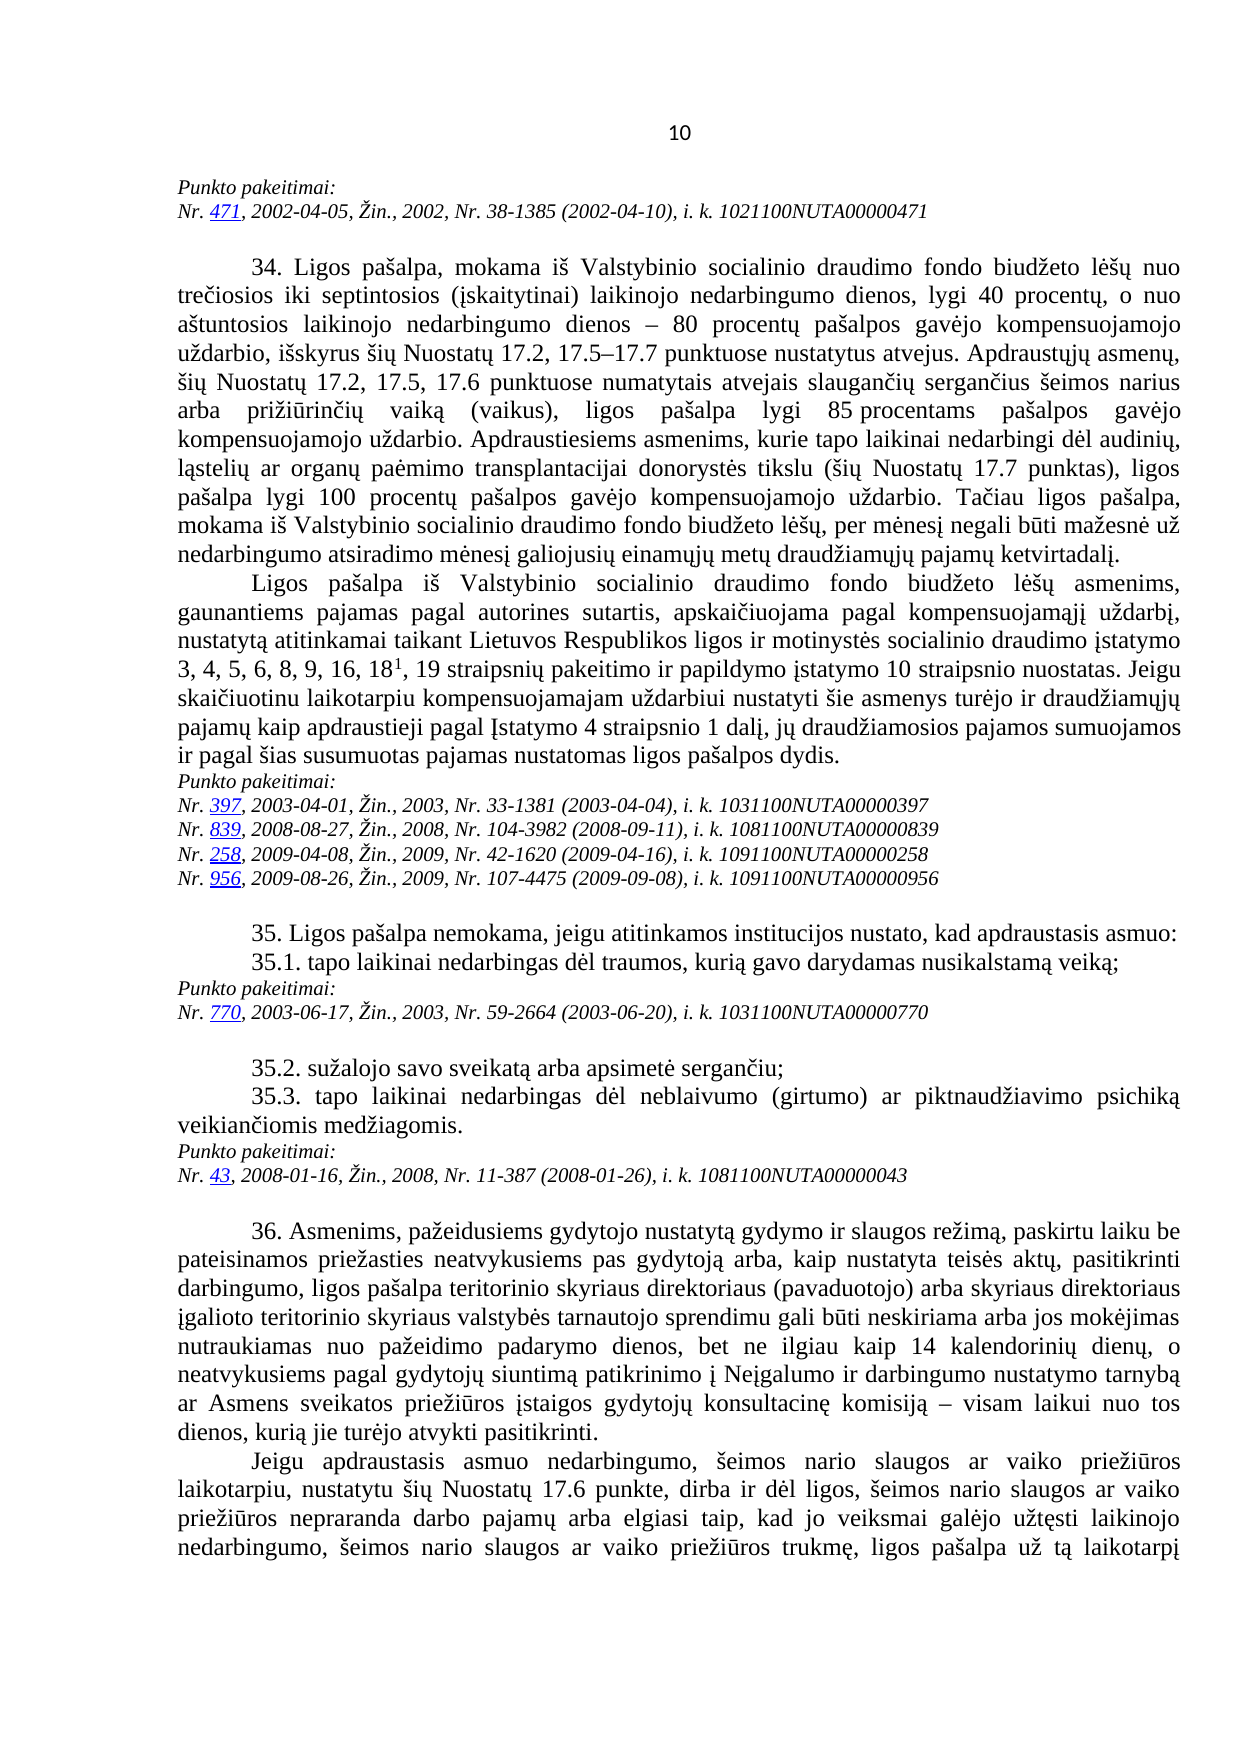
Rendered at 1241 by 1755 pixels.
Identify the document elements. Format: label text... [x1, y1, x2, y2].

text 35.3. tapo laikinai nedarbingas dėl neblaivumo (girtumo) ar piktnaudžiavimo psichiką veikiančiomis medžiagomis. [177, 1081, 1181, 1139]
text Nr. 956, 2009-08-26, Žin., 2009, Nr. 107-4475 (2009-09-08), i. k. 1091100NUTA00000956 [177, 866, 1181, 889]
text Ligos pašalpa iš Valstybinio socialinio draudimo fondo biudžeto lėšų asmenims, gaunantiems pajamas pagal autorines sutartis, apskaičiuojama pagal kompensuojamąjį uždarbį, nustatytą atitinkamai taikant Lietuvos Respublikos ligos ir motinystės socialinio draudimo įstatymo 3, 4, 5, 6, 8, 9, 16, 181, 19 straipsnių pakeitimo ir papildymo įstatymo 10 straipsnio nuostatas. Jeigu skaičiuotinu laikotarpiu kompensuojamajam uždarbiui nustatyti šie asmenys turėjo ir draudžiamųjų pajamų kaip apdraustieji pagal Įstatymo 4 straipsnio 1 dalį, jų draudžiamosios pajamos sumuojamos ir pagal šias susumuotas pajamas nustatomas ligos pašalpos dydis. [177, 568, 1181, 769]
text Punkto pakeitimai: [177, 769, 1181, 793]
text 35.2. sužalojo savo sveikatą arba apsimetė sergančiu; [177, 1053, 1181, 1081]
text Punkto pakeitimai: [177, 976, 1181, 1000]
text 34. Ligos pašalpa, mokama iš Valstybinio socialinio draudimo fondo biudžeto lėšų nuo trečiosios iki septintosios (įskaitytinai) laikinojo nedarbingumo dienos, lygi 40 procentų, o nuo aštuntosios laikinojo nedarbingumo dienos – 80 procentų pašalpos gavėjo kompensuojamojo uždarbio, išskyrus šių Nuostatų 17.2, 17.5–17.7 punktuose nustatytus atvejus. Apdraustųjų asmenų, šių Nuostatų 17.2, 17.5, 17.6 punktuose numatytais atvejais slaugančių sergančius šeimos narius arba prižiūrinčių vaiką (vaikus), ligos pašalpa lygi 85 procentams pašalpos gavėjo kompensuojamojo uždarbio. Apdraustiesiems asmenims, kurie tapo laikinai nedarbingi dėl audinių, ląstelių ar organų paėmimo transplantacijai donorystės tikslu (šių Nuostatų 17.7 punktas), ligos pašalpa lygi 100 procentų pašalpos gavėjo kompensuojamojo uždarbio. Tačiau ligos pašalpa, mokama iš Valstybinio socialinio draudimo fondo biudžeto lėšų, per mėnesį negali būti mažesnė už nedarbingumo atsiradimo mėnesį galiojusių einamųjų metų draudžiamųjų pajamų ketvirtadalį. [177, 252, 1181, 568]
text 35.1. tapo laikinai nedarbingas dėl traumos, kurią gavo darydamas nusikalstamą veiką; [177, 947, 1181, 976]
text Nr. 471, 2002-04-05, Žin., 2002, Nr. 38-1385 (2002-04-10), i. k. 1021100NUTA00000471 [177, 199, 1181, 223]
text Nr. 43, 2008-01-16, Žin., 2008, Nr. 11-387 (2008-01-26), i. k. 1081100NUTA00000043 [177, 1163, 1181, 1187]
text Nr. 258, 2009-04-08, Žin., 2009, Nr. 42-1620 (2009-04-16), i. k. 1091100NUTA00000258 [177, 841, 1181, 866]
text Jeigu apdraustasis asmuo nedarbingumo, šeimos nario slaugos ar vaiko priežiūros laikotarpiu, nustatytu šių Nuostatų 17.6 punkte, dirba ir dėl ligos, šeimos nario slaugos ar vaiko priežiūros nepraranda darbo pajamų arba elgiasi taip, kad jo veiksmai galėjo užtęsti laikinojo nedarbingumo, šeimos nario slaugos ar vaiko priežiūros trukmę, ligos pašalpa už tą laikotarpį [177, 1446, 1181, 1561]
text Punkto pakeitimai: [177, 1139, 1181, 1163]
text Punkto pakeitimai: [177, 175, 1181, 199]
text Nr. 397, 2003-04-01, Žin., 2003, Nr. 33-1381 (2003-04-04), i. k. 1031100NUTA00000397 [177, 793, 1181, 817]
text Nr. 770, 2003-06-17, Žin., 2003, Nr. 59-2664 (2003-06-20), i. k. 1031100NUTA00000770 [177, 1000, 1181, 1024]
text 35. Ligos pašalpa nemokama, jeigu atitinkamos institucijos nustato, kad apdraustasis asmuo: [177, 918, 1181, 947]
text 36. Asmenims, pažeidusiems gydytojo nustatytą gydymo ir slaugos režimą, paskirtu laiku be pateisinamos priežasties neatvykusiems pas gydytoją arba, kaip nustatyta teisės aktų, pasitikrinti darbingumo, ligos pašalpa teritorinio skyriaus direktoriaus (pavaduotojo) arba skyriaus direktoriaus įgalioto teritorinio skyriaus valstybės tarnautojo sprendimu gali būti neskiriama arba jos mokėjimas nutraukiamas nuo pažeidimo padarymo dienos, bet ne ilgiau kaip 14 kalendorinių dienų, o neatvykusiems pagal gydytojų siuntimą patikrinimo į Neįgalumo ir darbingumo nustatymo tarnybą ar Asmens sveikatos priežiūros įstaigos gydytojų konsultacinę komisiją – visam laikui nuo tos dienos, kurią jie turėjo atvykti pasitikrinti. [177, 1216, 1181, 1446]
text Nr. 839, 2008-08-27, Žin., 2008, Nr. 104-3982 (2008-09-11), i. k. 1081100NUTA00000839 [177, 817, 1181, 841]
